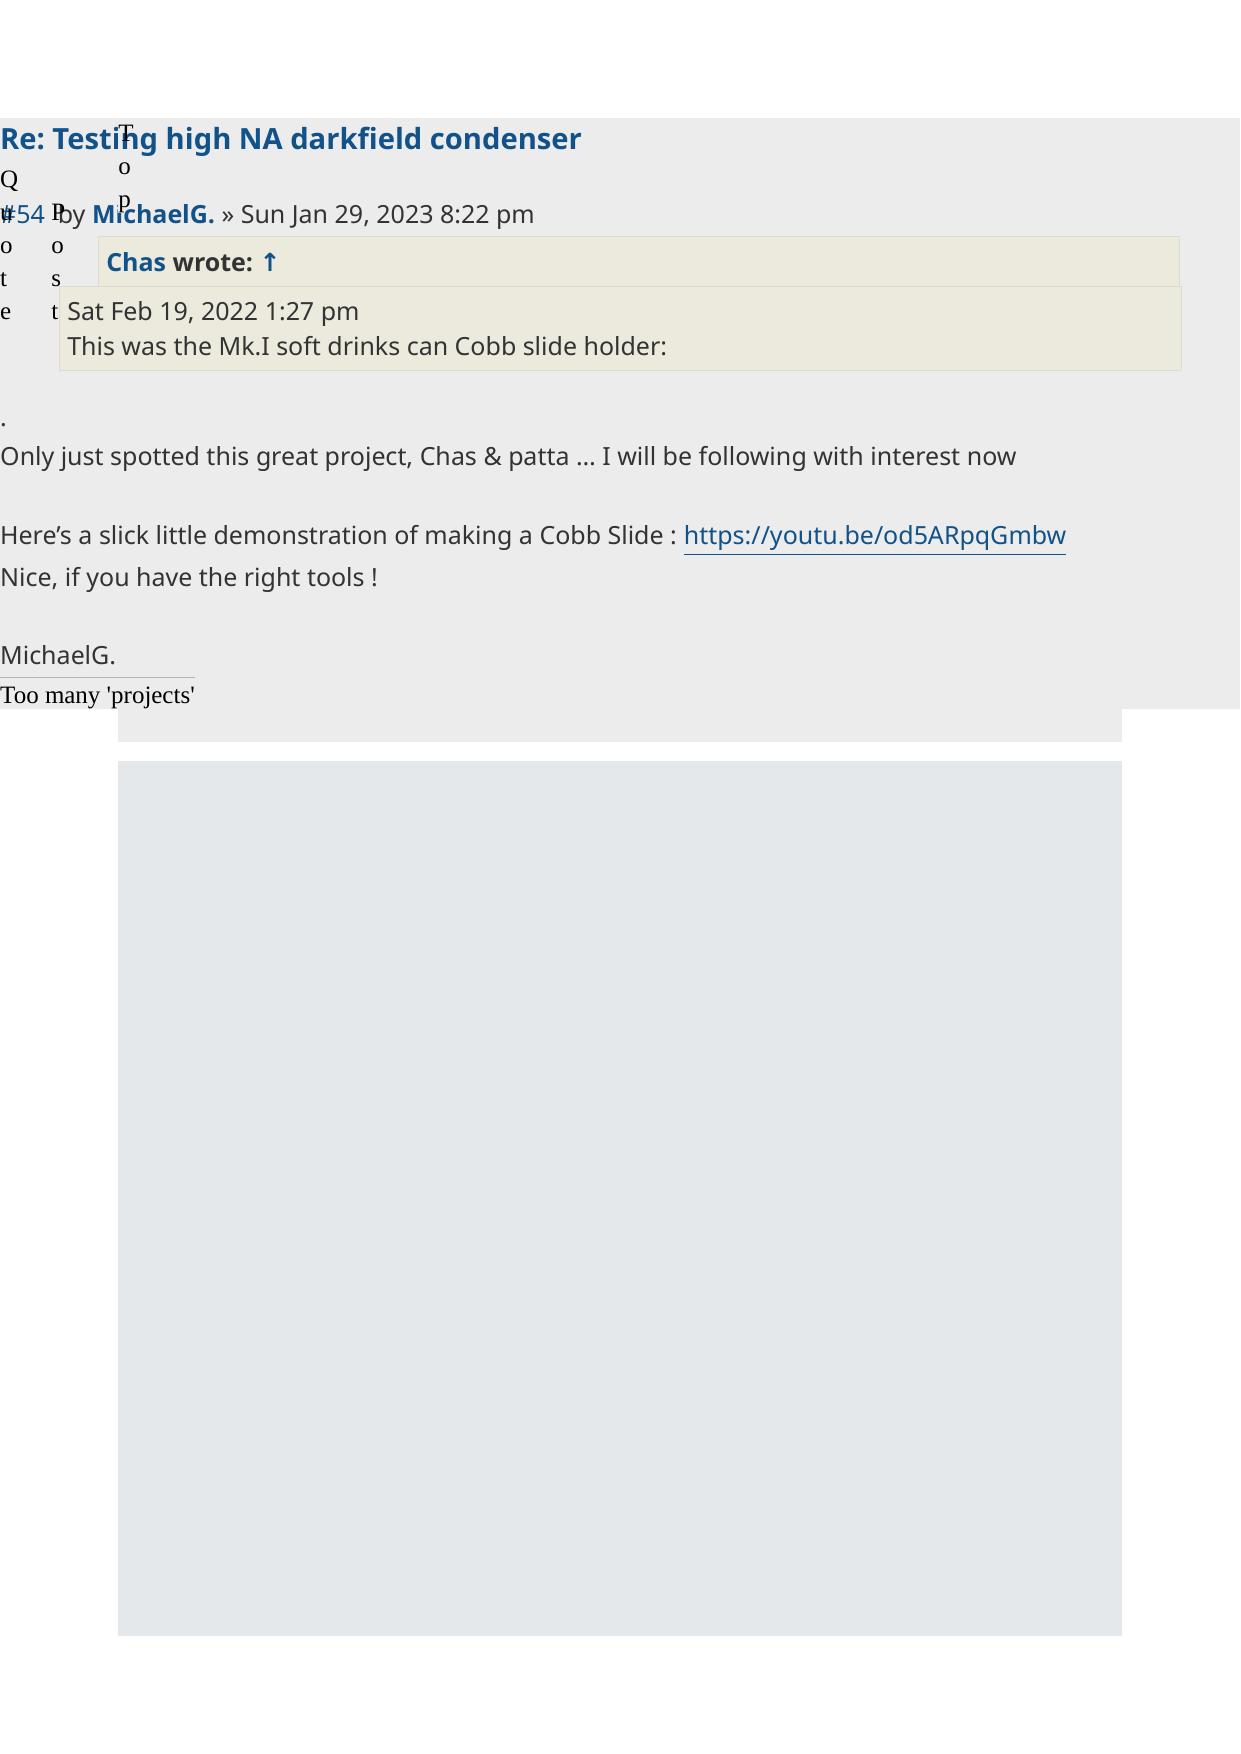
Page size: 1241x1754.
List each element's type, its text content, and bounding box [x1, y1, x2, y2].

text Sat Feb 19, 2022 1:27 pm [60, 287, 1181, 320]
text This was the Mk.I soft drinks can Cobb slide holder: [60, 320, 1181, 370]
text #54 by MichaelG. » Sun Jan 29, 2023 8:22 pm [54, 197, 1240, 231]
text Chas wrote: ↑ [99, 237, 1179, 286]
subtitle Re: Testing high NA darkfield condenser [121, 118, 959, 158]
subtitle Re: Testing high NA darkfield condenser [0, 118, 118, 158]
text . Only just spotted this great project, Chas & patta … I will be following with interest now Here’s a slick little demonstration of making a Cobb Slide : https://youtu.be/od5ARpqGmbw Nice, if you have the right tools ! MichaelG. [0, 399, 1240, 672]
text #54 by MichaelG. » Sun Jan 29, 2023 8:22 pm [2, 197, 51, 231]
text Too many 'projects' [0, 677, 1240, 709]
